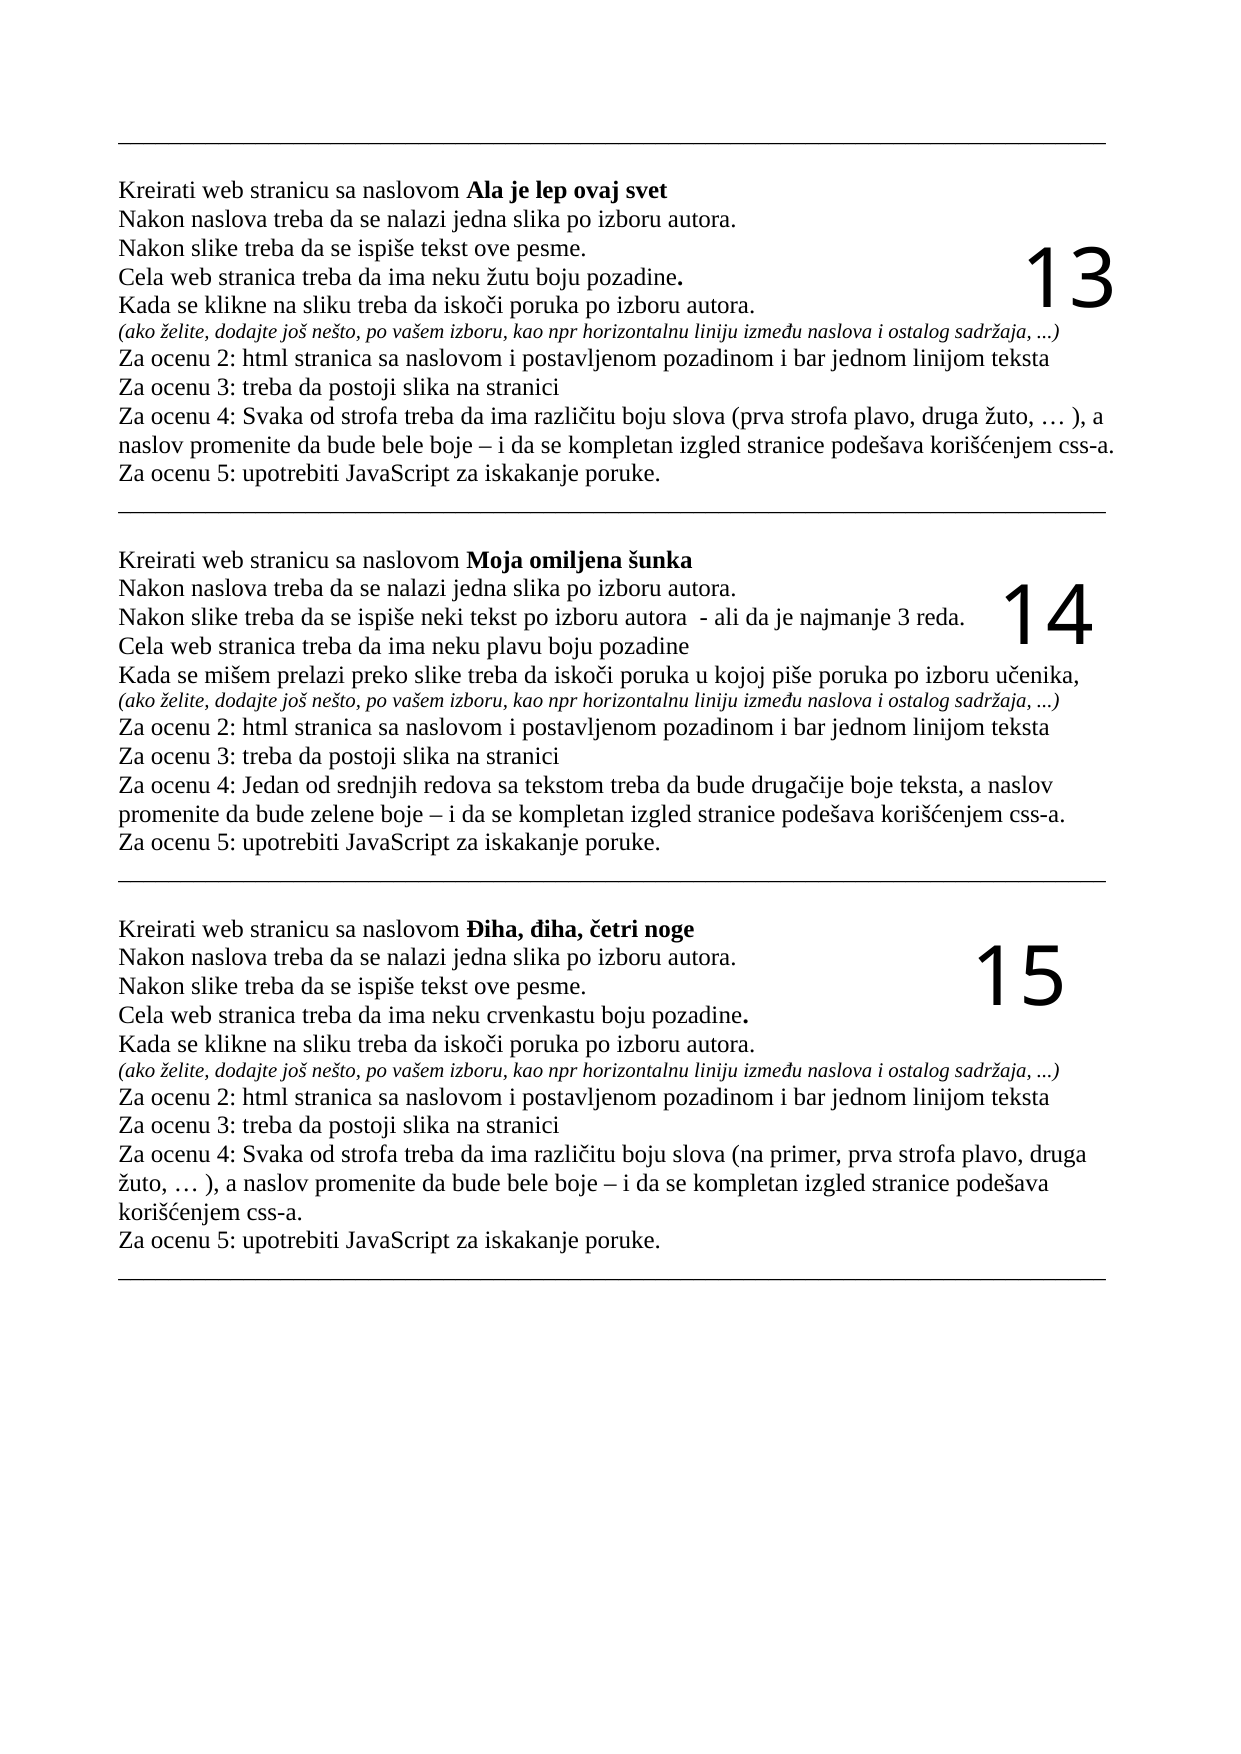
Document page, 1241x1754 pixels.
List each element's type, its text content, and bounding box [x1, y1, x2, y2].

text (ako želite, dodajte još nešto, po vašem izboru, kao npr horizontalnu liniju između naslova i ostalog sadržaja, ...) [118, 319, 1122, 343]
text Za ocenu 5: upotrebiti JavaScript za iskakanje poruke. [118, 827, 1122, 856]
text Kada se klikne na sliku treba da iskoči poruka po izboru autora. [118, 291, 1122, 319]
text Kada se klikne na sliku treba da iskoči poruka po izboru autora. [118, 1029, 1122, 1057]
text (ako želite, dodajte još nešto, po vašem izboru, kao npr horizontalnu liniju između naslova i ostalog sadržaja, ...) [118, 1057, 1122, 1082]
text Cela web stranica treba da ima neku žutu boju pozadine. [118, 262, 1043, 291]
text Nakon naslova treba da se nalazi jedna slika po izboru autora. [118, 204, 1122, 233]
text Cela web stranica treba da ima neku žutu boju pozadine. [1051, 262, 1104, 291]
text Kreirati web stranicu sa naslovom Ala je lep ovaj svet [118, 176, 1122, 204]
text Za ocenu 2: html stranica sa naslovom i postavljenom pozadinom i bar jednom linijom teksta [118, 343, 1122, 372]
text Kreirati web stranicu sa naslovom Moja omiljena šunka [118, 545, 1122, 573]
text (ako želite, dodajte još nešto, po vašem izboru, kao npr horizontalnu liniju između naslova i ostalog sadržaja, ...) [118, 688, 1122, 712]
text _______________________________________________________________________________ [118, 118, 1122, 147]
text Za ocenu 2: html stranica sa naslovom i postavljenom pozadinom i bar jednom linijom teksta [118, 1082, 1122, 1110]
text Nakon slike treba da se ispiše tekst ove pesme. [118, 233, 1122, 262]
text Nakon naslova treba da se nalazi jedna slika po izboru autora. [118, 573, 1122, 602]
text Nakon slike treba da se ispiše tekst ove pesme. [118, 971, 993, 1000]
text Za ocenu 5: upotrebiti JavaScript za iskakanje poruke. [118, 1225, 1122, 1254]
text Za ocenu 3: treba da postoji slika na stranici [118, 741, 1122, 770]
text _______________________________________________________________________________ [118, 856, 1122, 885]
text Za ocenu 3: treba da postoji slika na stranici [118, 1110, 1122, 1139]
text Nakon naslova treba da se nalazi jedna slika po izboru autora. [118, 942, 1122, 971]
text Za ocenu 4: Jedan od srednjih redova sa tekstom treba da bude drugačije boje teksta, a naslov promenite da bude zelene boje – i da se kompletan izgled stranice podešava korišćenjem css-a. [118, 770, 1122, 827]
text Nakon slike treba da se ispiše tekst ove pesme. [1054, 971, 1122, 1000]
text Kreirati web stranicu sa naslovom Điha, điha, četri noge [118, 914, 1122, 942]
text Kada se mišem prelazi preko slike treba da iskoči poruka u kojoj piše poruka po izboru učenika, [118, 660, 1122, 688]
text Za ocenu 4: Svaka od strofa treba da ima različitu boju slova (na primer, prva strofa plavo, druga žuto, … ), a naslov promenite da bude bele boje – i da se kompletan izgled stranice podešava korišćenjem css-a. [118, 1139, 1122, 1225]
text _______________________________________________________________________________ [118, 1254, 1122, 1283]
text Cela web stranica treba da ima neku plavu boju pozadine [118, 631, 1122, 660]
text Za ocenu 2: html stranica sa naslovom i postavljenom pozadinom i bar jednom linijom teksta [118, 712, 1122, 741]
text Za ocenu 3: treba da postoji slika na stranici [118, 372, 1122, 401]
text Za ocenu 4: Svaka od strofa treba da ima različitu boju slova (prva strofa plavo, druga žuto, … ), a naslov promenite da bude bele boje – i da se kompletan izgled stranice podešava korišćenjem css-a. [118, 401, 1122, 458]
text Za ocenu 5: upotrebiti JavaScript za iskakanje poruke. [118, 458, 1122, 487]
text _______________________________________________________________________________ [118, 487, 1122, 516]
text Nakon slike treba da se ispiše neki tekst po izboru autora - ali da je najmanje 3 reda. [118, 602, 1020, 631]
text Cela web stranica treba da ima neku crvenkastu boju pozadine. [118, 1000, 1122, 1029]
text Nakon slike treba da se ispiše tekst ove pesme. [1001, 971, 1054, 1000]
